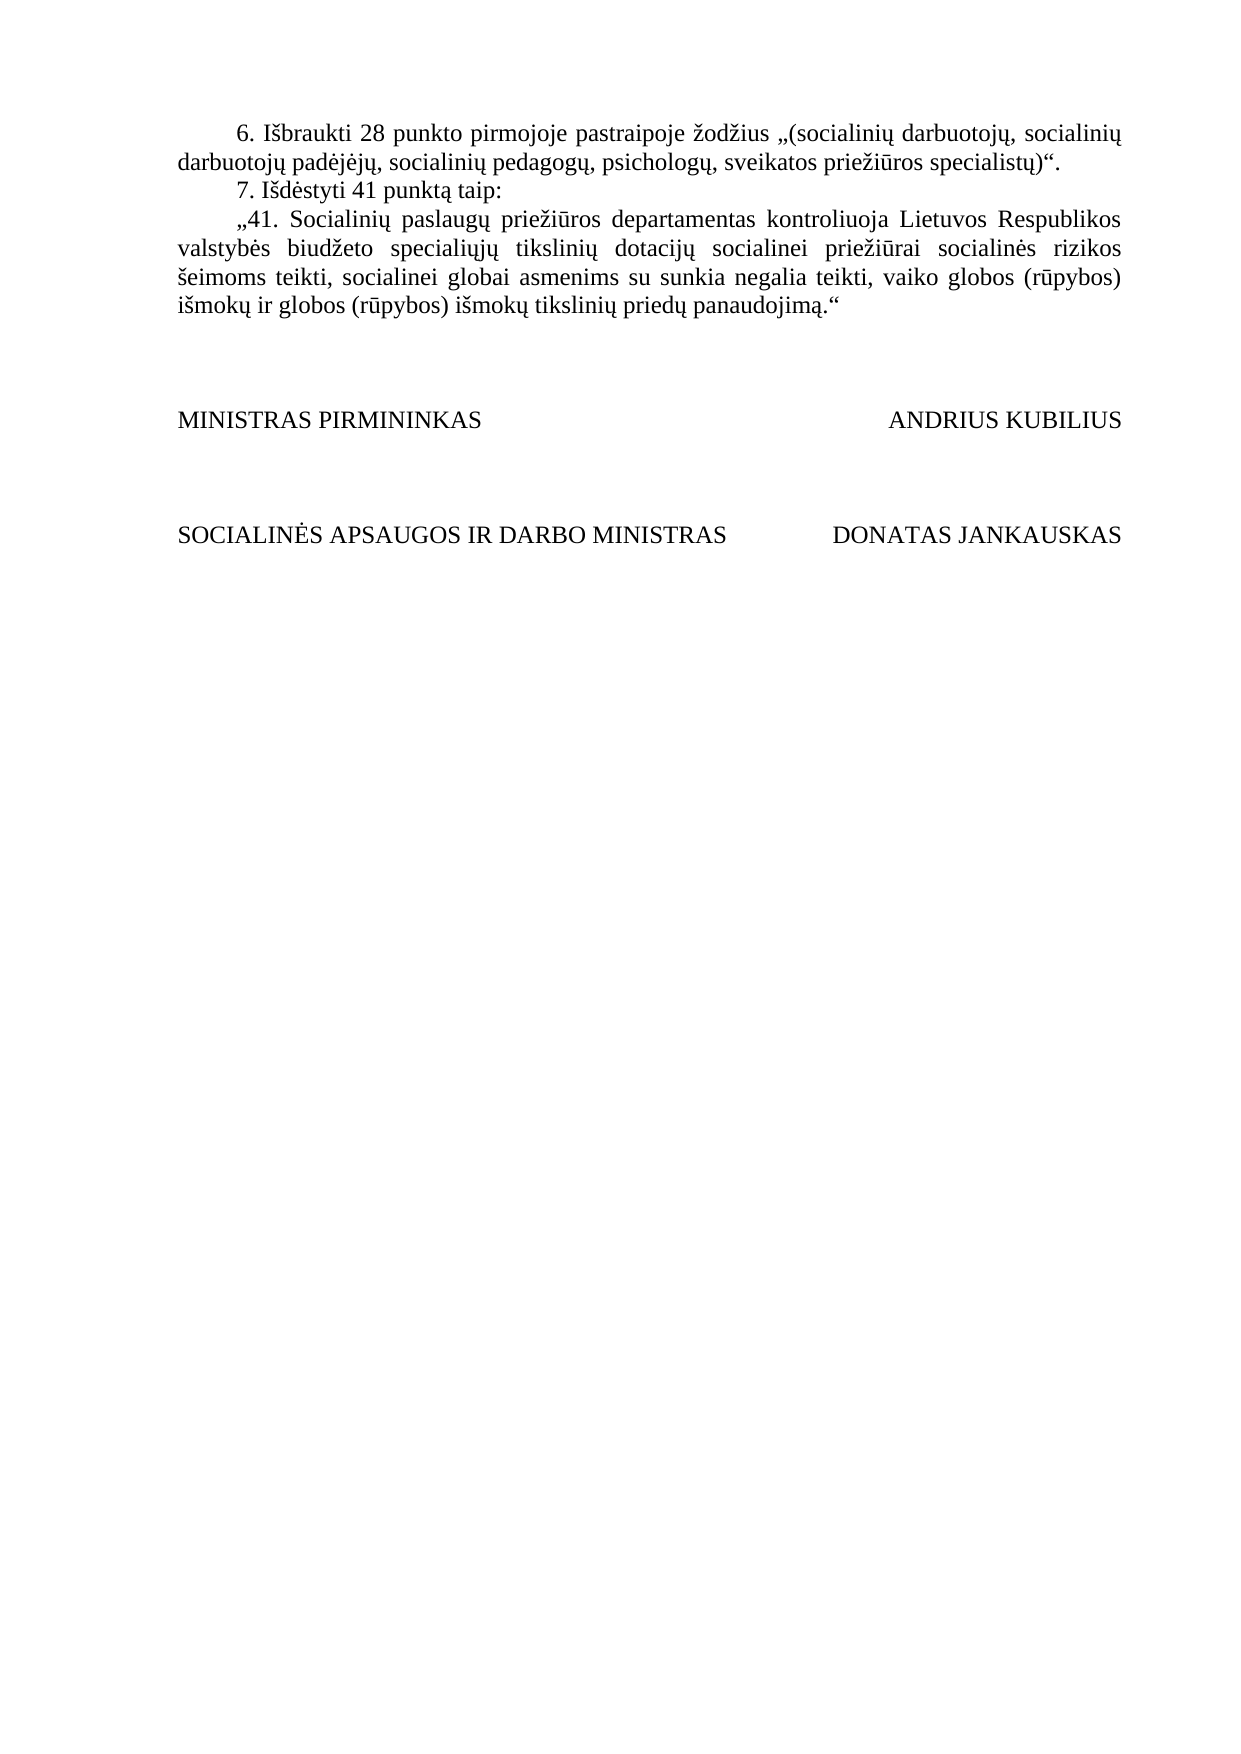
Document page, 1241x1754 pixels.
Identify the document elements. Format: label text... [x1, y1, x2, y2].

text 7. Išdėstyti 41 punktą taip: [177, 176, 1122, 204]
text SOCIALINĖS APSAUGOS IR DARBO MINISTRAS DONATAS JANKAUSKAS [177, 521, 1122, 549]
text MINISTRAS PIRMININKAS ANDRIUS KUBILIUS [177, 406, 1122, 434]
text „41. Socialinių paslaugų priežiūros departamentas kontroliuoja Lietuvos Respublikos valstybės biudžeto specialiųjų tikslinių dotacijų socialinei priežiūrai socialinės rizikos šeimoms teikti, socialinei globai asmenims su sunkia negalia teikti, vaiko globos (rūpybos) išmokų ir globos (rūpybos) išmokų tikslinių priedų panaudojimą.“ [177, 204, 1122, 319]
text 6. Išbraukti 28 punkto pirmojoje pastraipoje žodžius „(socialinių darbuotojų, socialinių darbuotojų padėjėjų, socialinių pedagogų, psichologų, sveikatos priežiūros specialistų)“. [177, 118, 1122, 176]
